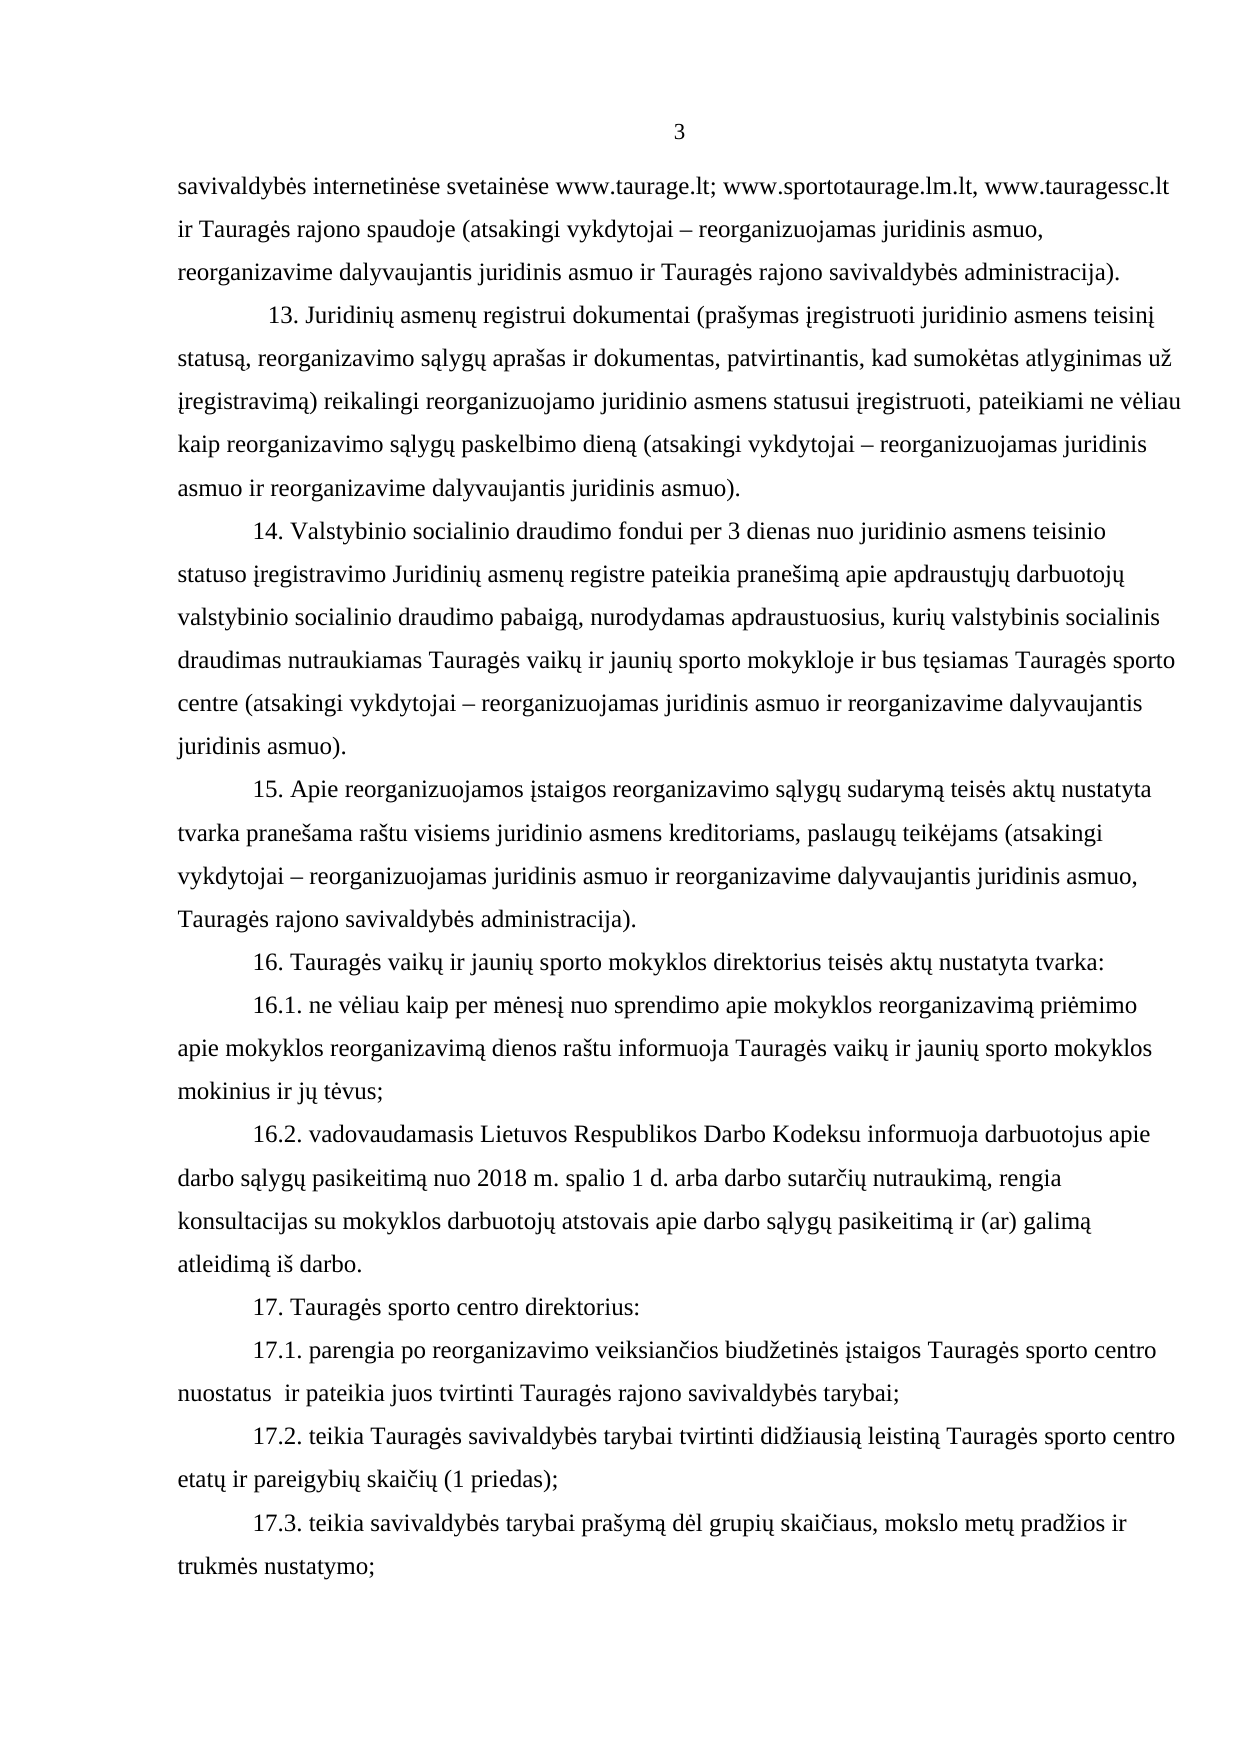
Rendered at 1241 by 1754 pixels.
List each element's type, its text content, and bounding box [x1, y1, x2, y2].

text savivaldybės internetinėse svetainėse www.taurage.lt; www.sportotaurage.lm.lt, www.tauragessc.lt ir Tauragės rajono spaudoje (atsakingi vykdytojai – reorganizuojamas juridinis asmuo, reorganizavime dalyvaujantis juridinis asmuo ir Tauragės rajono savivaldybės administracija). [177, 171, 1181, 286]
text 16.2. vadovaudamasis Lietuvos Respublikos Darbo Kodeksu informuoja darbuotojus apie darbo sąlygų pasikeitimą nuo 2018 m. spalio 1 d. arba darbo sutarčių nutraukimą, rengia konsultacijas su mokyklos darbuotojų atstovais apie darbo sąlygų pasikeitimą ir (ar) galimą atleidimą iš darbo. [177, 1119, 1181, 1278]
text 15. Apie reorganizuojamos įstaigos reorganizavimo sąlygų sudarymą teisės aktų nustatyta tvarka pranešama raštu visiems juridinio asmens kreditoriams, paslaugų teikėjams (atsakingi vykdytojai – reorganizuojamas juridinis asmuo ir reorganizavime dalyvaujantis juridinis asmuo, Tauragės rajono savivaldybės administracija). [177, 774, 1181, 933]
text 17.2. teikia Tauragės savivaldybės tarybai tvirtinti didžiausią leistiną Tauragės sporto centro etatų ir pareigybių skaičių (1 priedas); [177, 1421, 1181, 1493]
text 13. Juridinių asmenų registrui dokumentai (prašymas įregistruoti juridinio asmens teisinį statusą, reorganizavimo sąlygų aprašas ir dokumentas, patvirtinantis, kad sumokėtas atlyginimas už įregistravimą) reikalingi reorganizuojamo juridinio asmens statusui įregistruoti, pateikiami ne vėliau kaip reorganizavimo sąlygų paskelbimo dieną (atsakingi vykdytojai – reorganizuojamas juridinis asmuo ir reorganizavime dalyvaujantis juridinis asmuo). [177, 300, 1181, 501]
text 17.1. parengia po reorganizavimo veiksiančios biudžetinės įstaigos Tauragės sporto centro nuostatus ir pateikia juos tvirtinti Tauragės rajono savivaldybės tarybai; [177, 1335, 1181, 1407]
text 14. Valstybinio socialinio draudimo fondui per 3 dienas nuo juridinio asmens teisinio statuso įregistravimo Juridinių asmenų registre pateikia pranešimą apie apdraustųjų darbuotojų valstybinio socialinio draudimo pabaigą, nurodydamas apdraustuosius, kurių valstybinis socialinis draudimas nutraukiamas Tauragės vaikų ir jaunių sporto mokykloje ir bus tęsiamas Tauragės sporto centre (atsakingi vykdytojai – reorganizuojamas juridinis asmuo ir reorganizavime dalyvaujantis juridinis asmuo). [177, 516, 1181, 760]
text 17.3. teikia savivaldybės tarybai prašymą dėl grupių skaičiaus, mokslo metų pradžios ir trukmės nustatymo; [177, 1508, 1181, 1579]
text 16.1. ne vėliau kaip per mėnesį nuo sprendimo apie mokyklos reorganizavimą priėmimo apie mokyklos reorganizavimą dienos raštu informuoja Tauragės vaikų ir jaunių sporto mokyklos mokinius ir jų tėvus; [177, 990, 1181, 1105]
text 16. Tauragės vaikų ir jaunių sporto mokyklos direktorius teisės aktų nustatyta tvarka: [177, 947, 1181, 976]
text 17. Tauragės sporto centro direktorius: [177, 1292, 1181, 1321]
